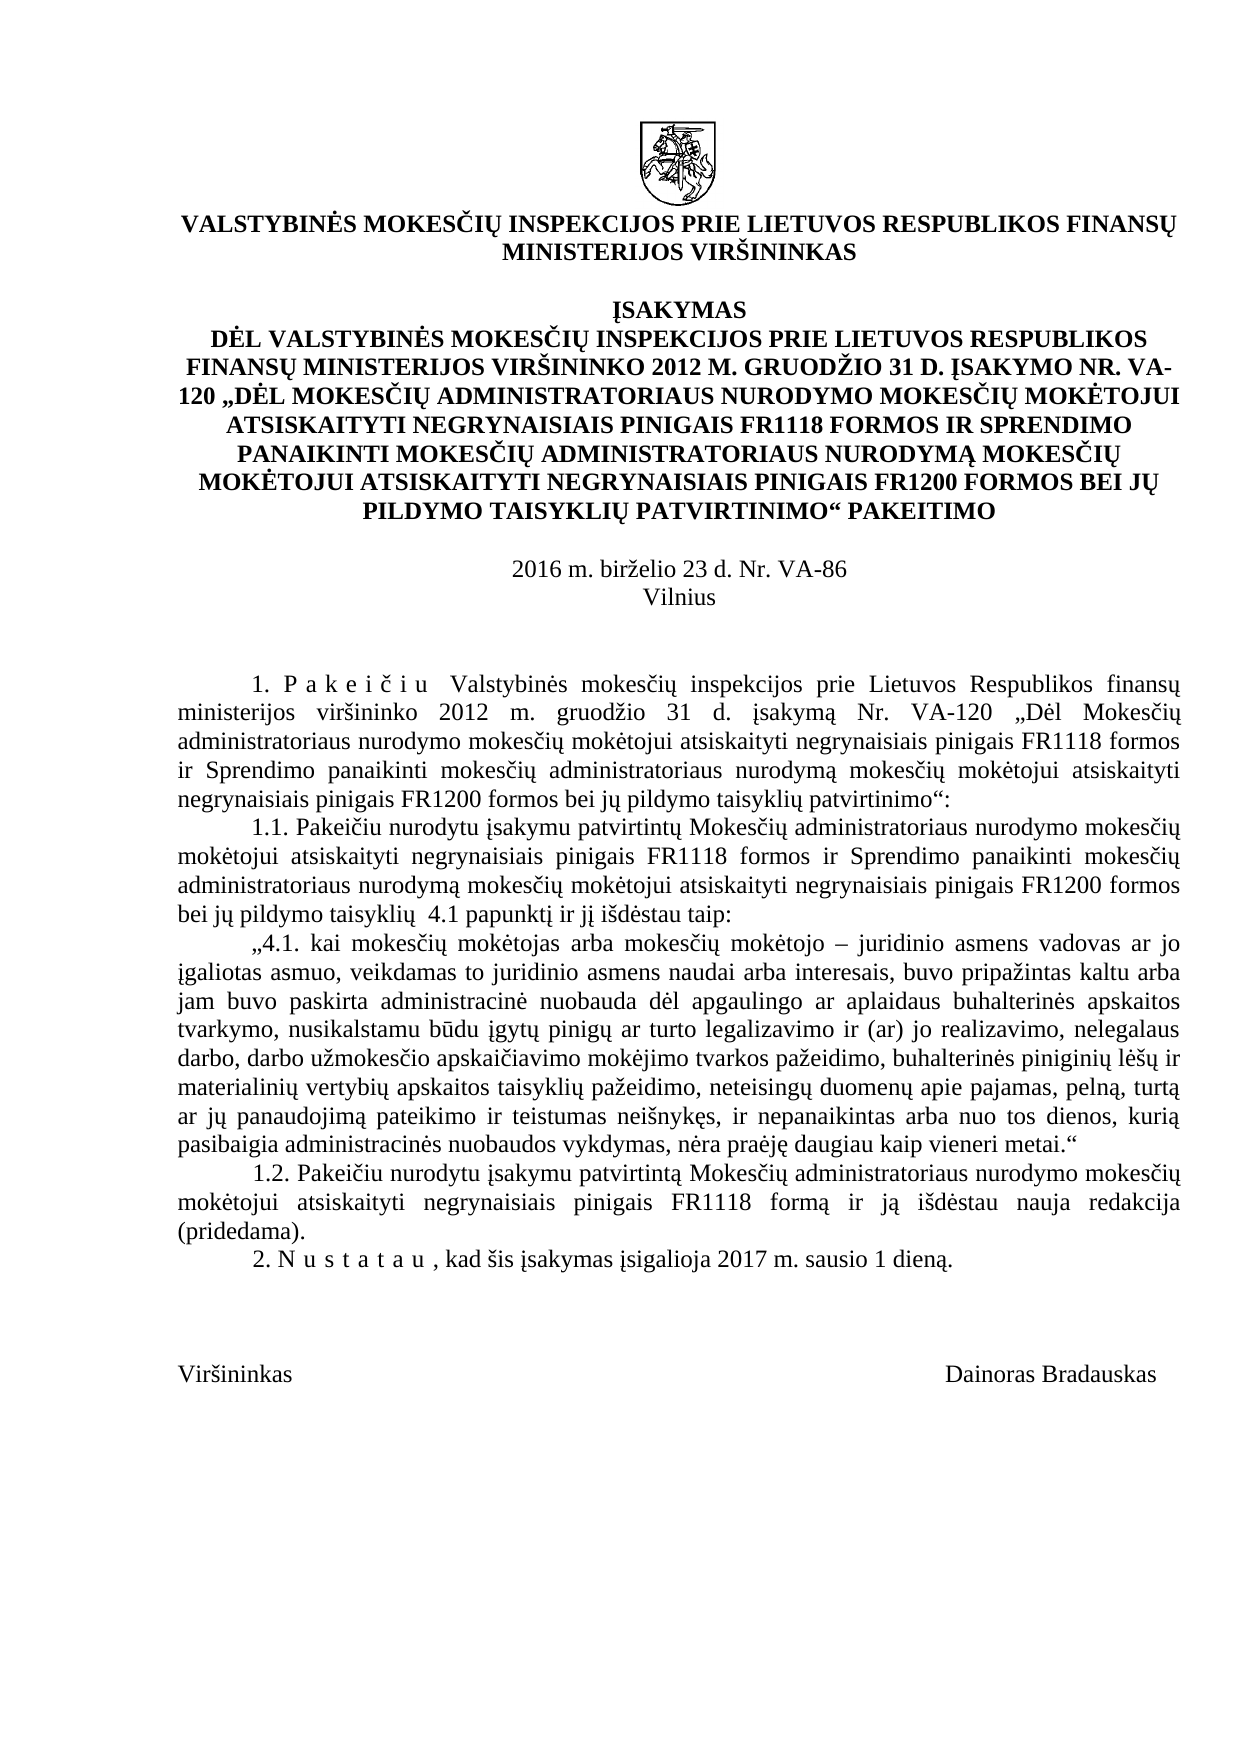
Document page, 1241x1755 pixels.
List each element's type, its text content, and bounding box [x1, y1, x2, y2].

text 2016 m. birželio 23 d. Nr. VA-86 [177, 554, 1181, 582]
text ĮSAKYMAS [177, 295, 1181, 324]
text Viršininkas Dainoras Bradauskas [177, 1359, 1181, 1388]
text 1. Pakeičiu Valstybinės mokesčių inspekcijos prie Lietuvos Respublikos finansų ministerijos viršininko 2012 m. gruodžio 31 d. įsakymą Nr. VA-120 „Dėl Mokesčių administratoriaus nurodymo mokesčių mokėtojui atsiskaityti negrynaisiais pinigais FR1118 formos ir Sprendimo panaikinti mokesčių administratoriaus nurodymą mokesčių mokėtojui atsiskaityti negrynaisiais pinigais FR1200 formos bei jų pildymo taisyklių patvirtinimo“: [177, 669, 1181, 812]
text Vilnius [177, 582, 1181, 611]
text 1.2. Pakeičiu nurodytu įsakymu patvirtintą Mokesčių administratoriaus nurodymo mokesčių mokėtojui atsiskaityti negrynaisiais pinigais FR1118 formą ir ją išdėstau nauja redakcija (pridedama). [177, 1158, 1181, 1244]
text DĖL VALSTYBINĖS MOKESČIŲ INSPEKCIJOS PRIE LIETUVOS RESPUBLIKOS FINANSŲ MINISTERIJOS VIRŠININKO 2012 M. GRUODŽIO 31 D. ĮSAKYMO NR. VA-120 „DĖL MOKESČIŲ ADMINISTRATORIAUS NURODYMO MOKESČIŲ MOKĖTOJUI ATSISKAITYTI NEGRYNAISIAIS PINIGAIS FR1118 FORMOS IR SPRENDIMO PANAIKINTI MOKESČIŲ ADMINISTRATORIAUS NURODYMĄ MOKESČIŲ MOKĖTOJUI ATSISKAITYTI NEGRYNAISIAIS PINIGAIS FR1200 FORMOS BEI JŲ PILDYMO TAISYKLIŲ PATVIRTINIMO“ PAKEITIMO [177, 324, 1181, 525]
text 2. Nustatau, kad šis įsakymas įsigalioja 2017 m. sausio 1 dieną. [177, 1244, 1181, 1273]
text 1.1. Pakeičiu nurodytu įsakymu patvirtintų Mokesčių administratoriaus nurodymo mokesčių mokėtojui atsiskaityti negrynaisiais pinigais FR1118 formos ir Sprendimo panaikinti mokesčių administratoriaus nurodymą mokesčių mokėtojui atsiskaityti negrynaisiais pinigais FR1200 formos bei jų pildymo taisyklių 4.1 papunktį ir jį išdėstau taip: [177, 812, 1181, 928]
text „4.1. kai mokesčių mokėtojas arba mokesčių mokėtojo – juridinio asmens vadovas ar jo įgaliotas asmuo, veikdamas to juridinio asmens naudai arba interesais, buvo pripažintas kaltu arba jam buvo paskirta administracinė nuobauda dėl apgaulingo ar aplaidaus buhalterinės apskaitos tvarkymo, nusikalstamu būdu įgytų pinigų ar turto legalizavimo ir (ar) jo realizavimo, nelegalaus darbo, darbo užmokesčio apskaičiavimo mokėjimo tvarkos pažeidimo, buhalterinės piniginių lėšų ir materialinių vertybių apskaitos taisyklių pažeidimo, neteisingų duomenų apie pajamas, pelną, turtą ar jų panaudojimą pateikimo ir teistumas neišnykęs, ir nepanaikintas arba nuo tos dienos, kurią pasibaigia administracinės nuobaudos vykdymas, nėra praėję daugiau kaip vieneri metai.“ [177, 928, 1181, 1158]
text VALSTYBINĖS MOKESČIŲ INSPEKCIJOS PRIE LIETUVOS RESPUBLIKOS FINANSŲ MINISTERIJOS VIRŠININKAS [177, 209, 1181, 266]
